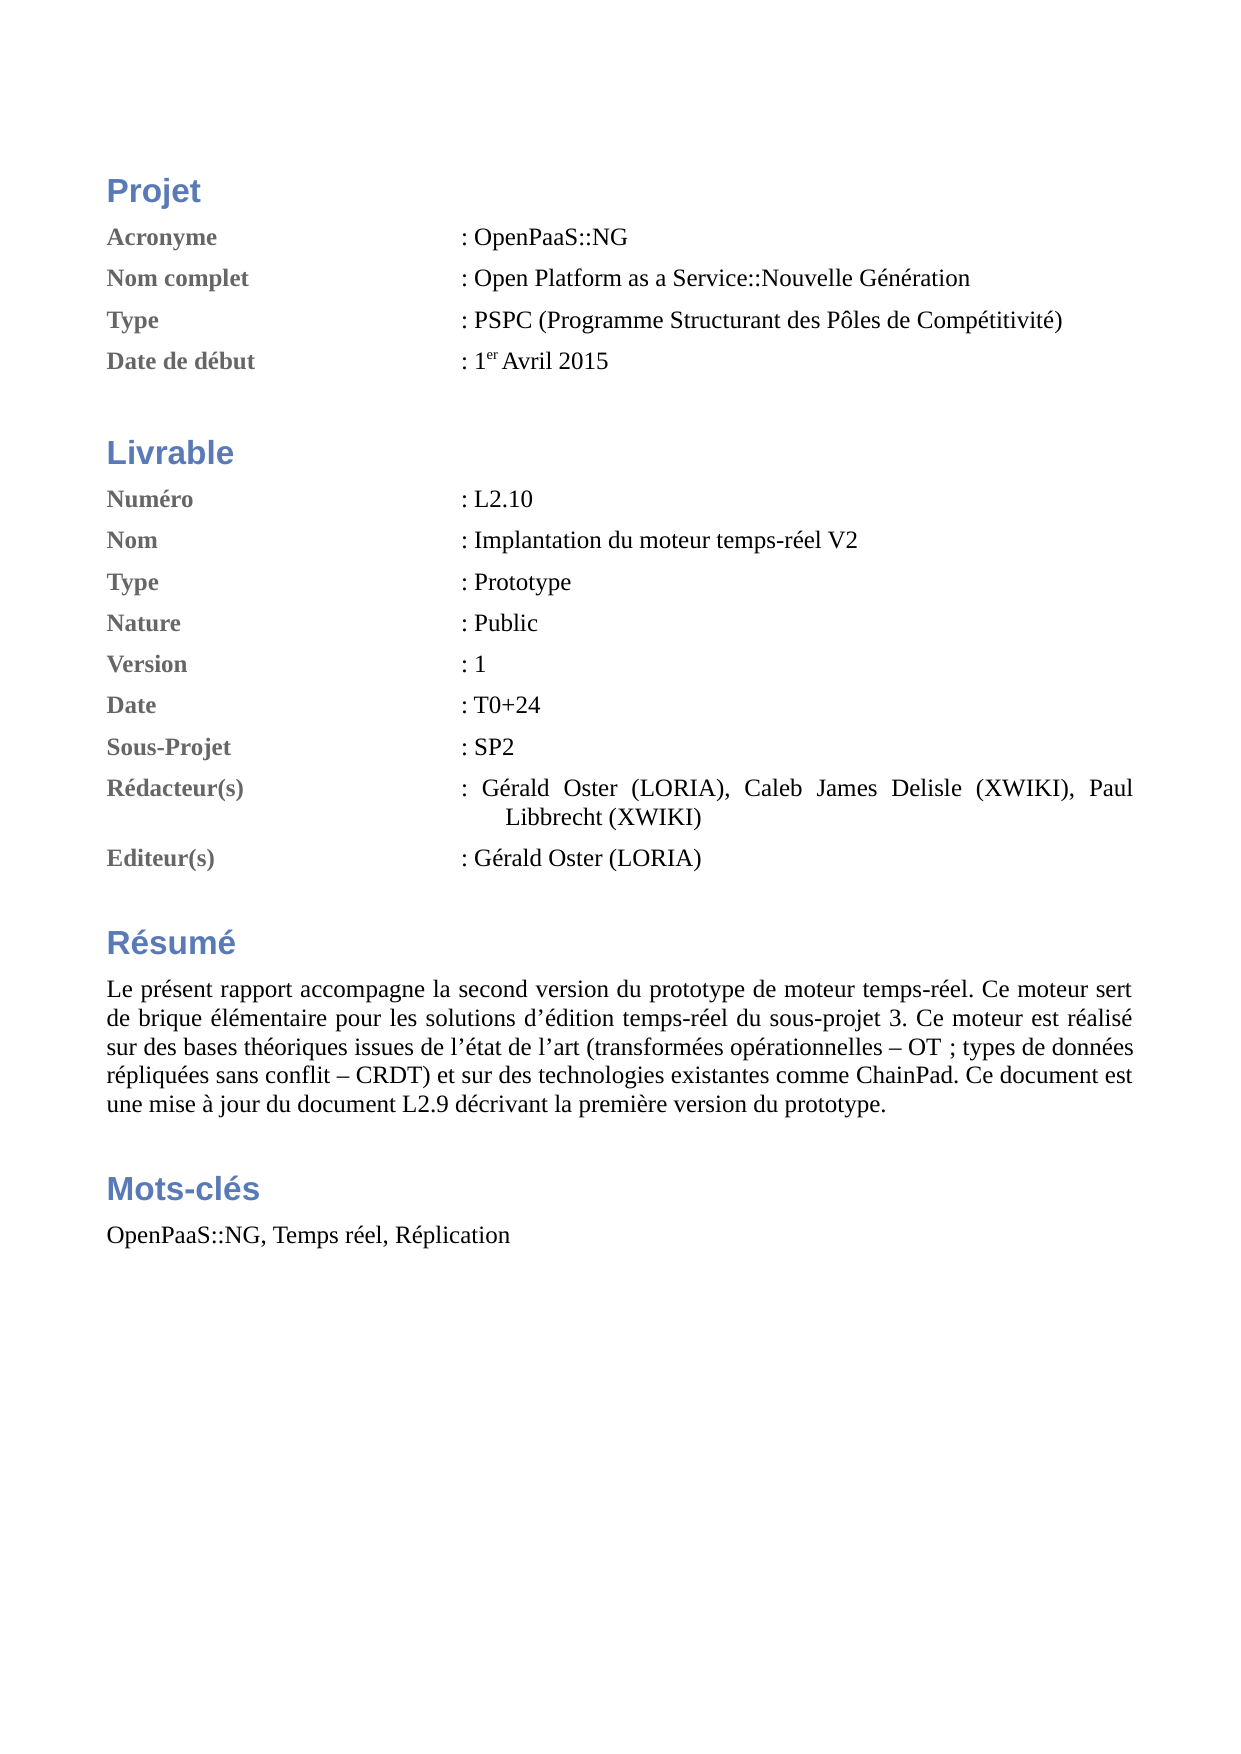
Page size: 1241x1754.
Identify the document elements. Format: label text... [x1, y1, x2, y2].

text Résumé [106, 923, 1134, 962]
text Livrable [106, 433, 1134, 472]
text OpenPaaS::NG, Temps réel, Réplication [106, 1220, 1134, 1249]
text Projet [106, 171, 1134, 210]
text Sous-Projet : SP2 [106, 732, 1134, 761]
text Nature : Public [106, 608, 1134, 637]
text Type : Prototype [106, 567, 1134, 596]
text Nom : Implantation du moteur temps-réel V2 [106, 526, 1134, 554]
text Mots-clés [106, 1169, 1134, 1208]
text Rédacteur(s) : Gérald Oster (LORIA), Caleb James Delisle (XWIKI), Paul Libbrecht (XWIKI) [106, 773, 1134, 831]
text Le présent rapport accompagne la second version du prototype de moteur temps-réel. Ce moteur sert de brique élémentaire pour les solutions d’édition temps-réel du sous-projet 3. Ce moteur est réalisé sur des bases théoriques issues de l’état de l’art (transformées opérationnelles – OT ; types de données répliquées sans conflit – CRDT) et sur des technologies existantes comme ChainPad. Ce document est une mise à jour du document L2.9 décrivant la première version du prototype. [106, 974, 1134, 1118]
text Date : T0+24 [106, 691, 1134, 719]
text Nom complet : Open Platform as a Service::Nouvelle Génération [106, 263, 1134, 292]
text Numéro : L2.10 [106, 484, 1134, 513]
text Date de début : 1er Avril 2015 [106, 346, 1134, 375]
text Version : 1 [106, 649, 1134, 678]
text Acronyme : OpenPaaS::NG [106, 222, 1134, 251]
text Type : PSPC (Programme Structurant des Pôles de Compétitivité) [106, 305, 1134, 333]
text Editeur(s) : Gérald Oster (LORIA) [106, 843, 1134, 872]
